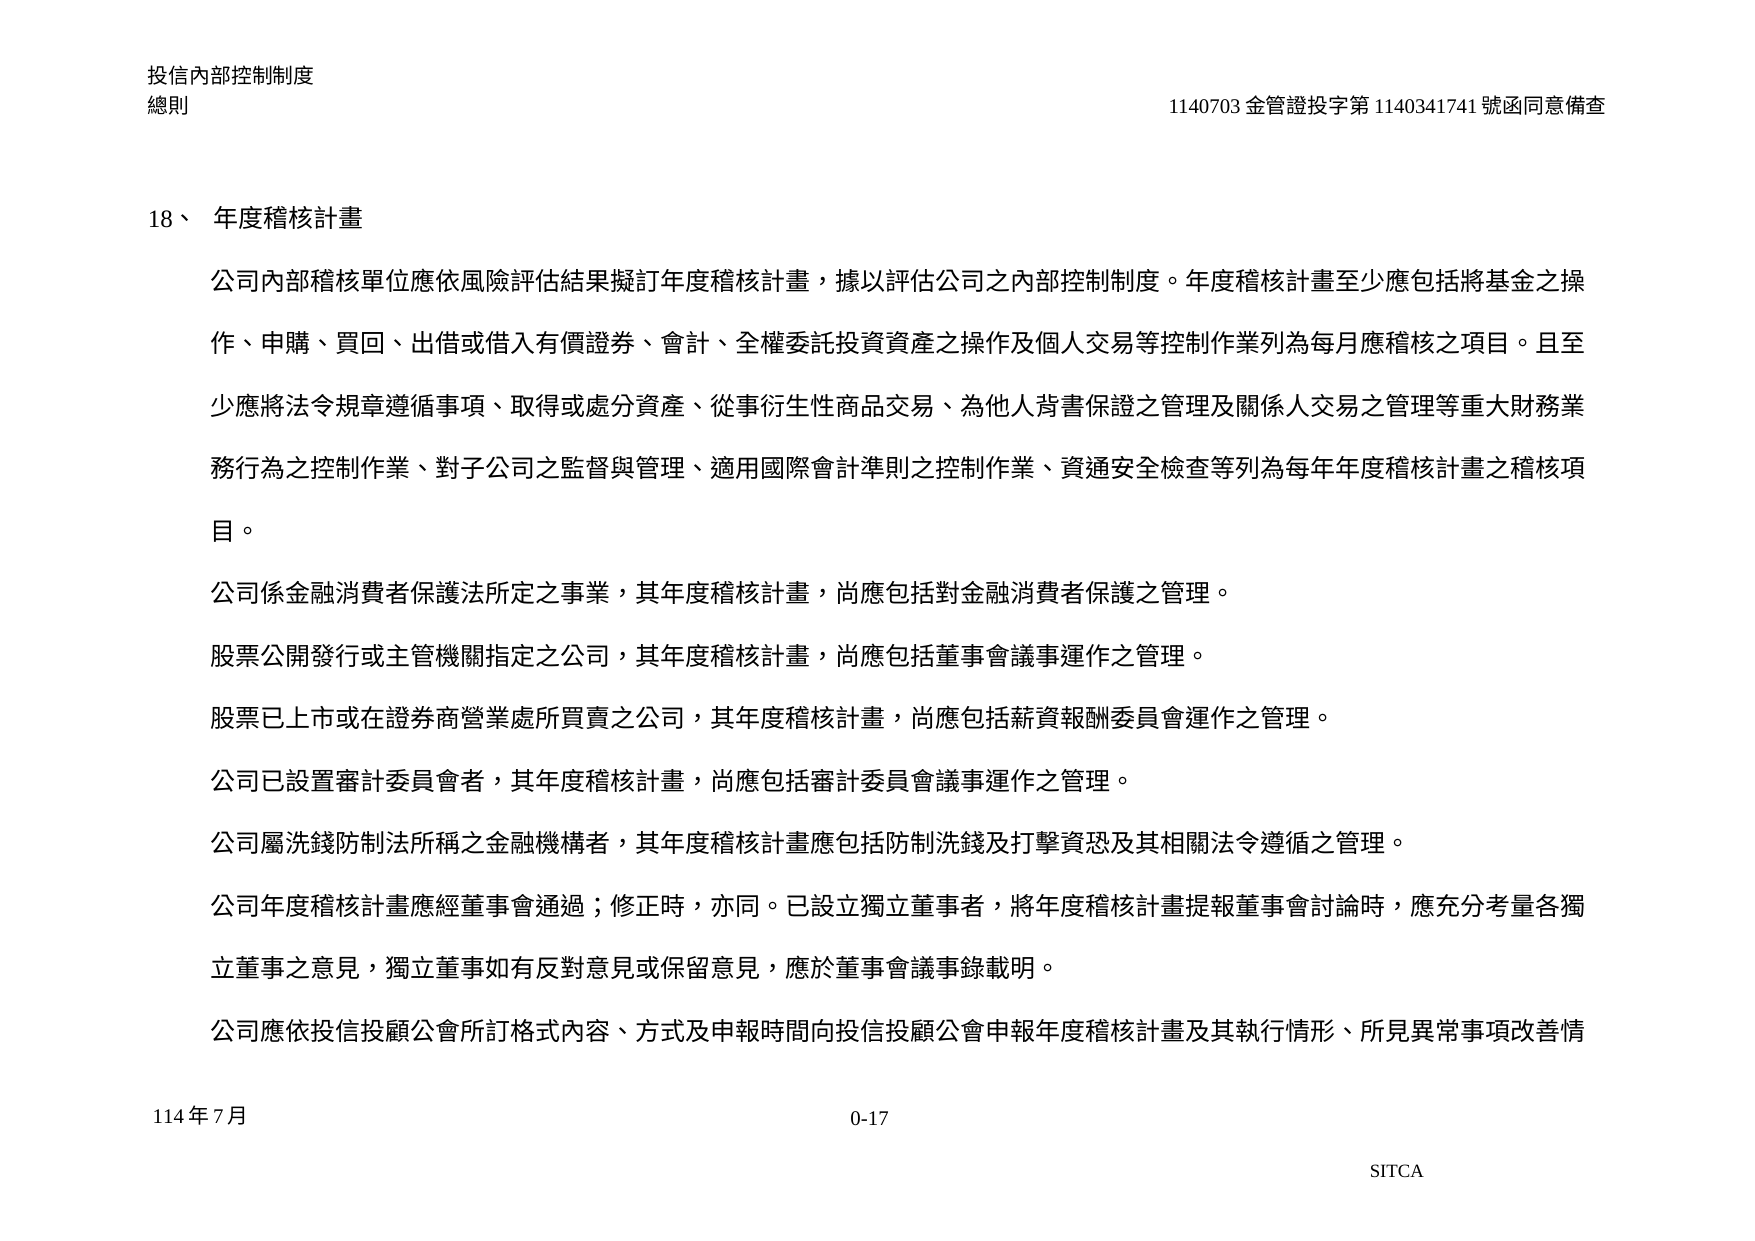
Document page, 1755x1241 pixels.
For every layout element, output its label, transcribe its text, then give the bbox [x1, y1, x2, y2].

text 公司已設置審計委員會者，其年度稽核計畫，尚應包括審計委員會議事運作之管理。 [210, 737, 1606, 800]
text 公司內部稽核單位應依風險評估結果擬訂年度稽核計畫，據以評估公司之內部控制制度。年度稽核計畫至少應包括將基金之操作、申購、買回、出借或借入有價證券、會計、全權委託投資資產之操作及個人交易等控制作業列為每月應稽核之項目。且至少應將法令規章遵循事項、取得或處分資產、從事衍生性商品交易、為他人背書保證之管理及關係人交易之管理等重大財務業務行為之控制作業、對子公司之監督與管理、適用國際會計準則之控制作業、資通安全檢查等列為每年年度稽核計畫之稽核項目。 [210, 237, 1606, 550]
text 公司年度稽核計畫應經董事會通過；修正時，亦同。已設立獨立董事者，將年度稽核計畫提報董事會討論時，應充分考量各獨立董事之意見，獨立董事如有反對意見或保留意見，應於董事會議事錄載明。 [210, 862, 1606, 987]
text 股票已上市或在證券商營業處所買賣之公司，其年度稽核計畫，尚應包括薪資報酬委員會運作之管理。 [210, 675, 1606, 737]
text 公司應依投信投顧公會所訂格式內容、方式及申報時間向投信投顧公會申報年度稽核計畫及其執行情形、所見異常事項改善情 [210, 987, 1606, 1050]
text 公司屬洗錢防制法所稱之金融機構者，其年度稽核計畫應包括防制洗錢及打擊資恐及其相關法令遵循之管理。 [210, 800, 1606, 862]
list 年度稽核計畫 [148, 175, 1606, 237]
text 公司係金融消費者保護法所定之事業，其年度稽核計畫，尚應包括對金融消費者保護之管理。 [210, 550, 1606, 612]
text 股票公開發行或主管機關指定之公司，其年度稽核計畫，尚應包括董事會議事運作之管理。 [210, 612, 1606, 675]
